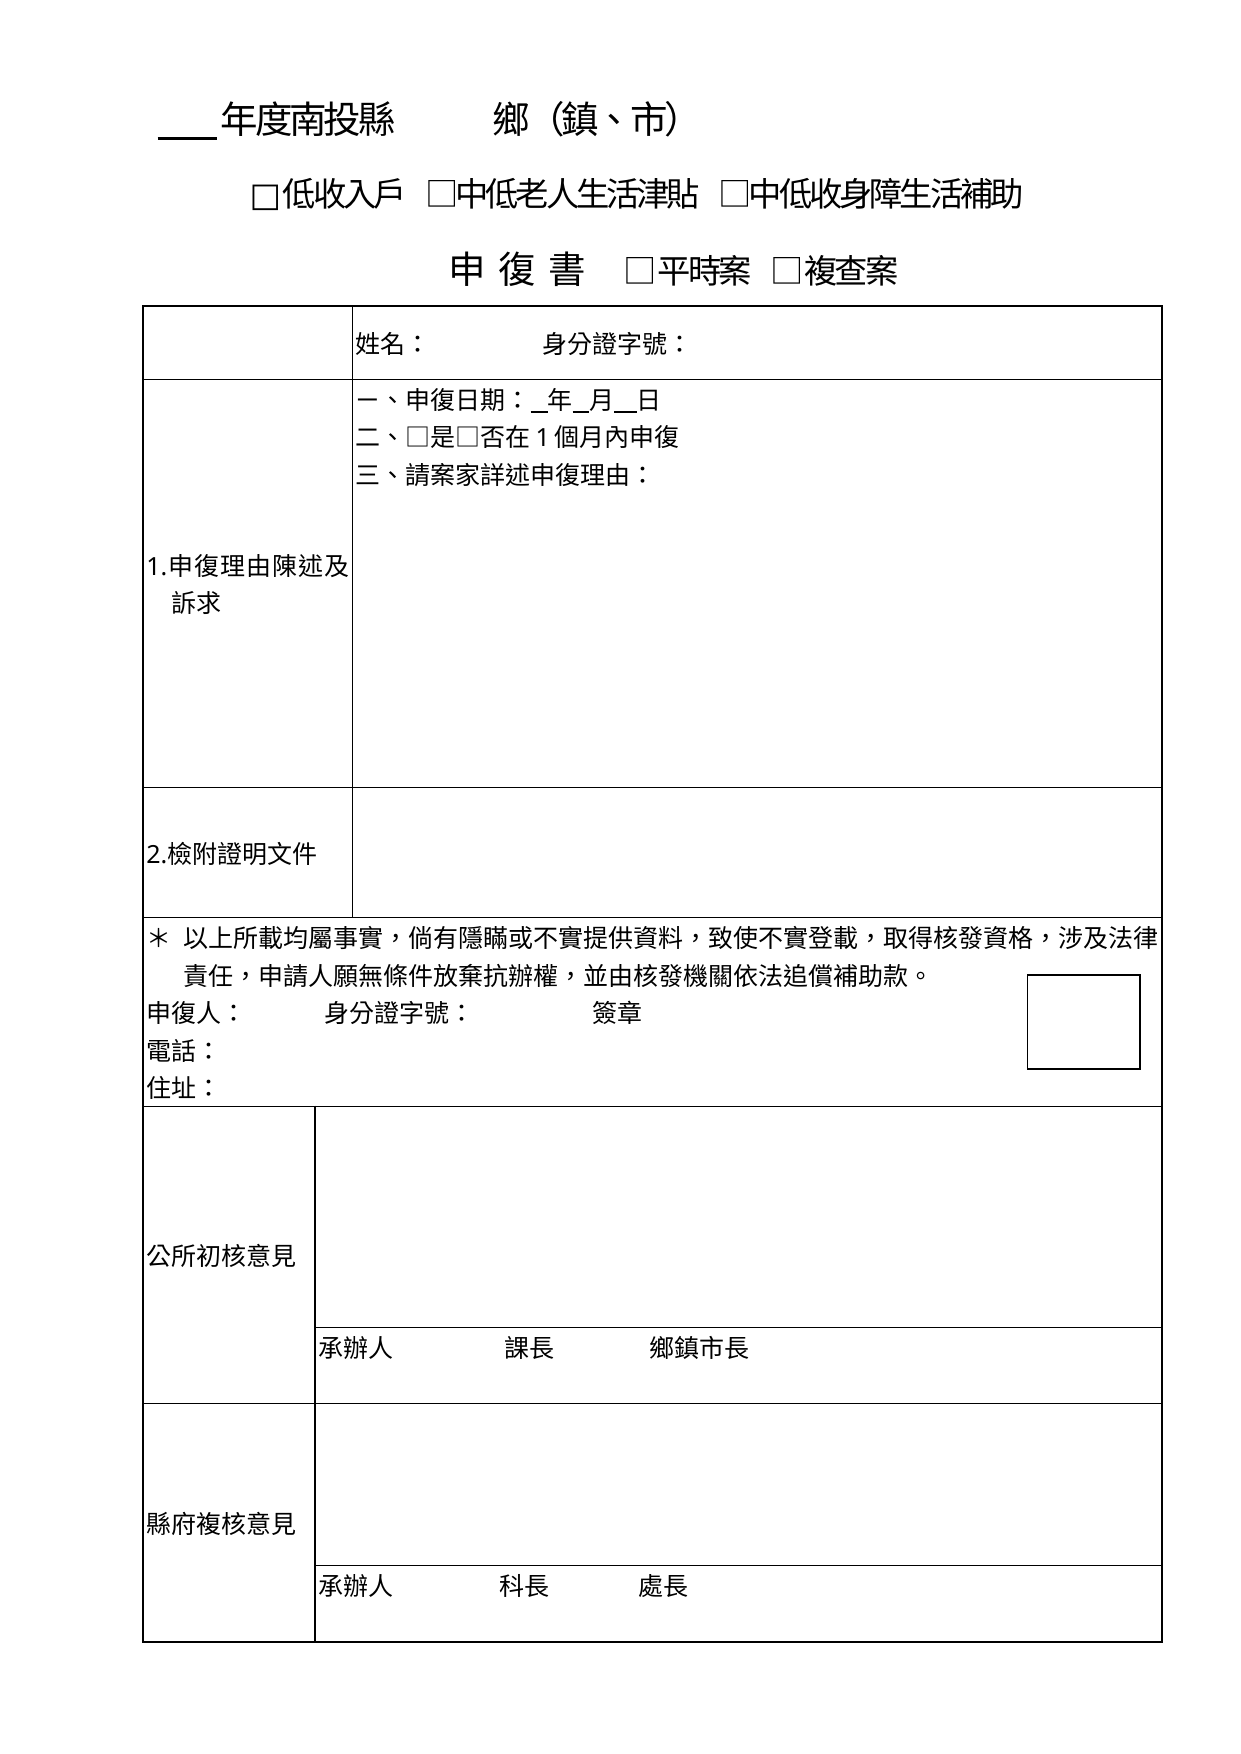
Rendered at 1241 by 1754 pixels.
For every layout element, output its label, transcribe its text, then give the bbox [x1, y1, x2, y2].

table_cell ㄧ、申復日期： 年 月 日 二、□是□否在1個月內申復 三、請案家詳述申復理由： [353, 380, 1161, 787]
table_cell [353, 788, 1161, 917]
table_cell 承辦人 課長 鄉鎮市長 [316, 1328, 1161, 1403]
table_header 姓名： 身分證字號： [353, 307, 1161, 378]
text 年度南投縣 鄉（鎮、市） [148, 80, 1092, 155]
table_cell 1.申復理由陳述及訴求 [144, 380, 352, 787]
table_cell 公所初核意見 [144, 1107, 314, 1403]
table_cell 縣府複核意見 [144, 1404, 314, 1641]
table_cell 承辦人 科長 處長 [316, 1566, 1161, 1641]
table_cell [316, 1107, 1161, 1327]
text □低收入戶 □中低老人生活津貼 □中低收身障生活補助 [148, 155, 1092, 230]
table_header [144, 307, 352, 378]
table_cell 2.檢附證明文件 [144, 788, 352, 917]
table_cell [316, 1404, 1161, 1565]
text 申 復 書 □ 平時案 □ 複查案 [148, 230, 1092, 305]
table_cell 以上所載均屬事實，倘有隱瞞或不實提供資料，致使不實登載，取得核發資格，涉及法律責任，申請人願無條件放棄抗辦權，並由核發機關依法追償補助款。 申復人： 身分證字號： 簽章 電話： 住址： [144, 918, 1161, 1106]
